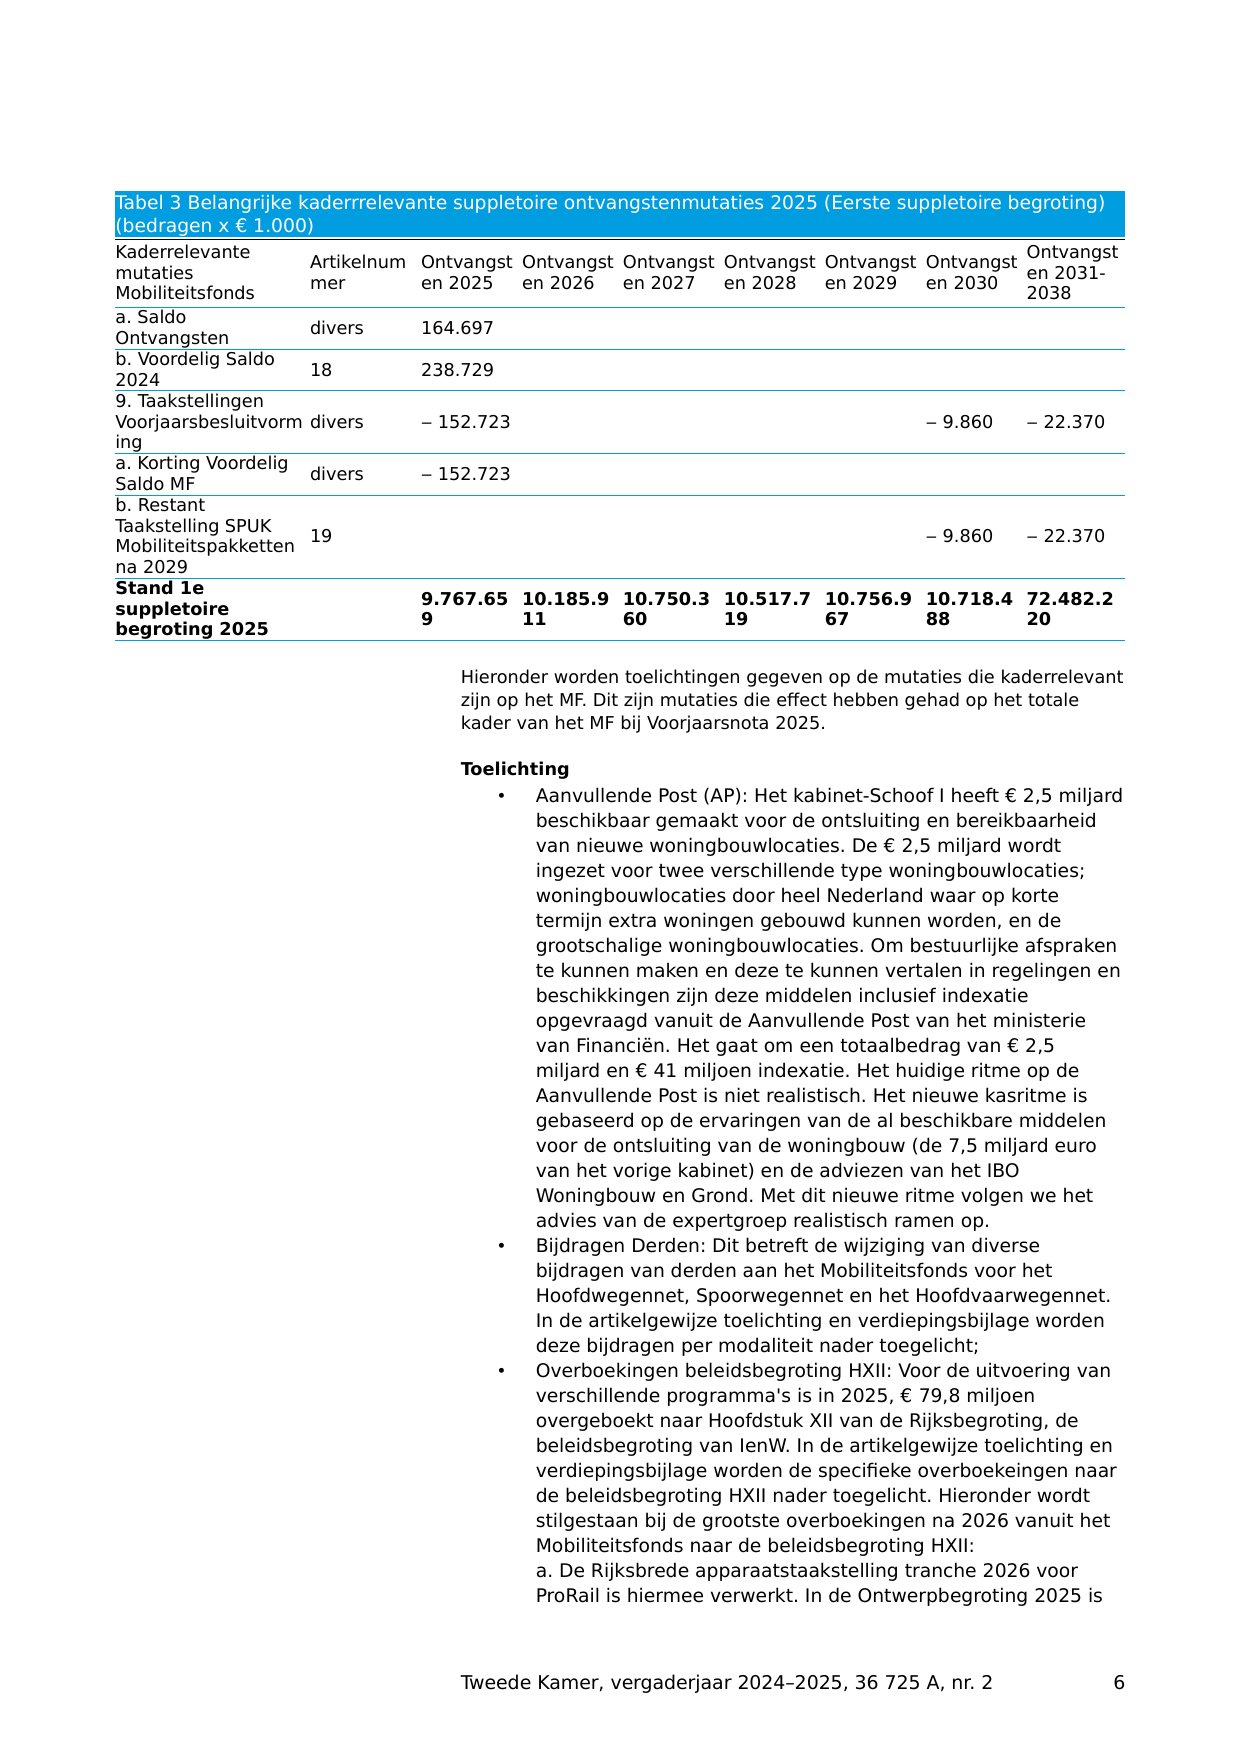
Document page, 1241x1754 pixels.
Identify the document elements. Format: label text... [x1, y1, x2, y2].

table_cell [822, 350, 923, 390]
table_cell 238.729 [418, 350, 519, 390]
table_cell 10.517.719 [721, 579, 822, 640]
list Aanvullende Post (AP): Het kabinet-Schoof I heeft € 2,5 miljard beschikbaar gemaakt voor de ontsluiting en bereikbaarheid van nieuwe woningbouwlocaties. De € 2,5 miljard wordt ingezet voor twee verschillende type woningbouwlocaties; woningbouwlocaties door heel Nederland waar op korte termijn extra woningen gebouwd kunnen worden, en de grootschalige woningbouwlocaties. Om bestuurlijke afspraken te kunnen maken en deze te kunnen vertalen in regelingen en beschikkingen zijn deze middelen inclusief indexatie opgevraagd vanuit de Aanvullende Post van het ministerie van Financiën. Het gaat om een totaalbedrag van € 2,5 miljard en € 41 miljoen indexatie. Het huidige ritme op de Aanvullende Post is niet realistisch. Het nieuwe kasritme is gebaseerd op de ervaringen van de al beschikbare middelen voor de ontsluiting van de woningbouw (de 7,5 miljard euro van het vorige kabinet) en de adviezen van het IBO Woningbouw en Grond. Met dit nieuwe ritme volgen we het advies van de expertgroep realistisch ramen op. [498, 782, 1125, 1232]
table_cell [721, 454, 822, 494]
table_cell Ontvangsten 2028 [721, 240, 822, 307]
table_cell [721, 350, 822, 390]
text Hieronder worden toelichtingen gegeven op de mutaties die kaderrelevant zijn op het MF. Dit zijn mutaties die effect hebben gehad op het totale kader van het MF bij Voorjaarsnota 2025. [461, 666, 1125, 734]
table_cell [620, 496, 721, 578]
table_cell 19 [307, 496, 418, 578]
table_cell [307, 579, 418, 640]
table_cell [721, 391, 822, 453]
table_cell ‒ 152.723 [418, 391, 519, 453]
table_cell 10.718.488 [923, 579, 1023, 640]
table_cell ‒ 22.370 [1024, 496, 1125, 578]
table_cell Artikelnummer [307, 240, 418, 307]
table_cell Ontvangsten 2027 [620, 240, 721, 307]
table_cell [1024, 350, 1125, 390]
table_cell ‒ 9.860 [923, 391, 1023, 453]
table_cell divers [307, 454, 418, 494]
table_cell 10.756.967 [822, 579, 923, 640]
table_cell [620, 350, 721, 390]
table_cell Kaderrelevante mutaties Mobiliteitsfonds [115, 240, 307, 307]
table_cell Ontvangsten 2029 [822, 240, 923, 307]
table_cell b. Restant Taakstelling SPUK Mobiliteitspakketten na 2029 [115, 496, 307, 578]
table_cell [519, 350, 620, 390]
table_cell [620, 308, 721, 349]
table_cell [519, 496, 620, 578]
table_cell [721, 496, 822, 578]
table_cell Ontvangsten 2026 [519, 240, 620, 307]
table_cell divers [307, 391, 418, 453]
list a. De Rijksbrede apparaatstaakstelling tranche 2026 voor ProRail is hiermee verwerkt. In de Ontwerpbegroting 2025 is [498, 1557, 1125, 1607]
table_cell [923, 454, 1023, 494]
table_cell divers [307, 308, 418, 349]
table_cell [418, 496, 519, 578]
table_cell 10.185.911 [519, 579, 620, 640]
table_cell [620, 391, 721, 453]
table_cell [721, 308, 822, 349]
table_cell [923, 308, 1023, 349]
table_cell b. Voordelig Saldo 2024 [115, 350, 307, 390]
table_cell 10.750.360 [620, 579, 721, 640]
table_cell [822, 391, 923, 453]
table_cell ‒ 152.723 [418, 454, 519, 494]
table_cell 9. Taakstellingen Voorjaarsbesluitvorming [115, 391, 307, 453]
table_cell Ontvangsten 2031-2038 [1024, 240, 1125, 307]
table_cell Ontvangsten 2030 [923, 240, 1023, 307]
list Overboekingen beleidsbegroting HXII: Voor de uitvoering van verschillende programma's is in 2025, € 79,8 miljoen overgeboekt naar Hoofdstuk XII van de Rijksbegroting, de beleidsbegroting van IenW. In de artikelgewijze toelichting en verdiepingsbijlage worden de specifieke overboekeingen naar de beleidsbegroting HXII nader toegelicht. Hieronder wordt stilgestaan bij de grootste overboekingen na 2026 vanuit het Mobiliteitsfonds naar de beleidsbegroting HXII: [498, 1357, 1125, 1557]
table_cell Stand 1e suppletoire begroting 2025 [115, 579, 307, 640]
table_cell [519, 308, 620, 349]
table_cell a. Korting Voordelig Saldo MF [115, 454, 307, 494]
table_cell Ontvangsten 2025 [418, 240, 519, 307]
table_cell ‒ 22.370 [1024, 391, 1125, 453]
table_cell [1024, 308, 1125, 349]
table_cell a. Saldo Ontvangsten [115, 308, 307, 349]
table_cell [620, 454, 721, 494]
table_cell [822, 496, 923, 578]
list Bijdragen Derden: Dit betreft de wijziging van diverse bijdragen van derden aan het Mobiliteitsfonds voor het Hoofdwegennet, Spoorwegennet en het Hoofdvaarwegennet. In de artikelgewijze toelichting en verdiepingsbijlage worden deze bijdragen per modaliteit nader toegelicht; [498, 1232, 1125, 1357]
table_cell 72.482.220 [1024, 579, 1125, 640]
table_cell ‒ 9.860 [923, 496, 1023, 578]
table_cell 9.767.659 [418, 579, 519, 640]
table_cell 164.697 [418, 308, 519, 349]
text Toelichting [461, 757, 1125, 780]
table_cell 18 [307, 350, 418, 390]
table_cell [822, 454, 923, 494]
table_cell [519, 454, 620, 494]
table_cell [1024, 454, 1125, 494]
table_cell [923, 350, 1023, 390]
table_cell [822, 308, 923, 349]
table_cell [519, 391, 620, 453]
